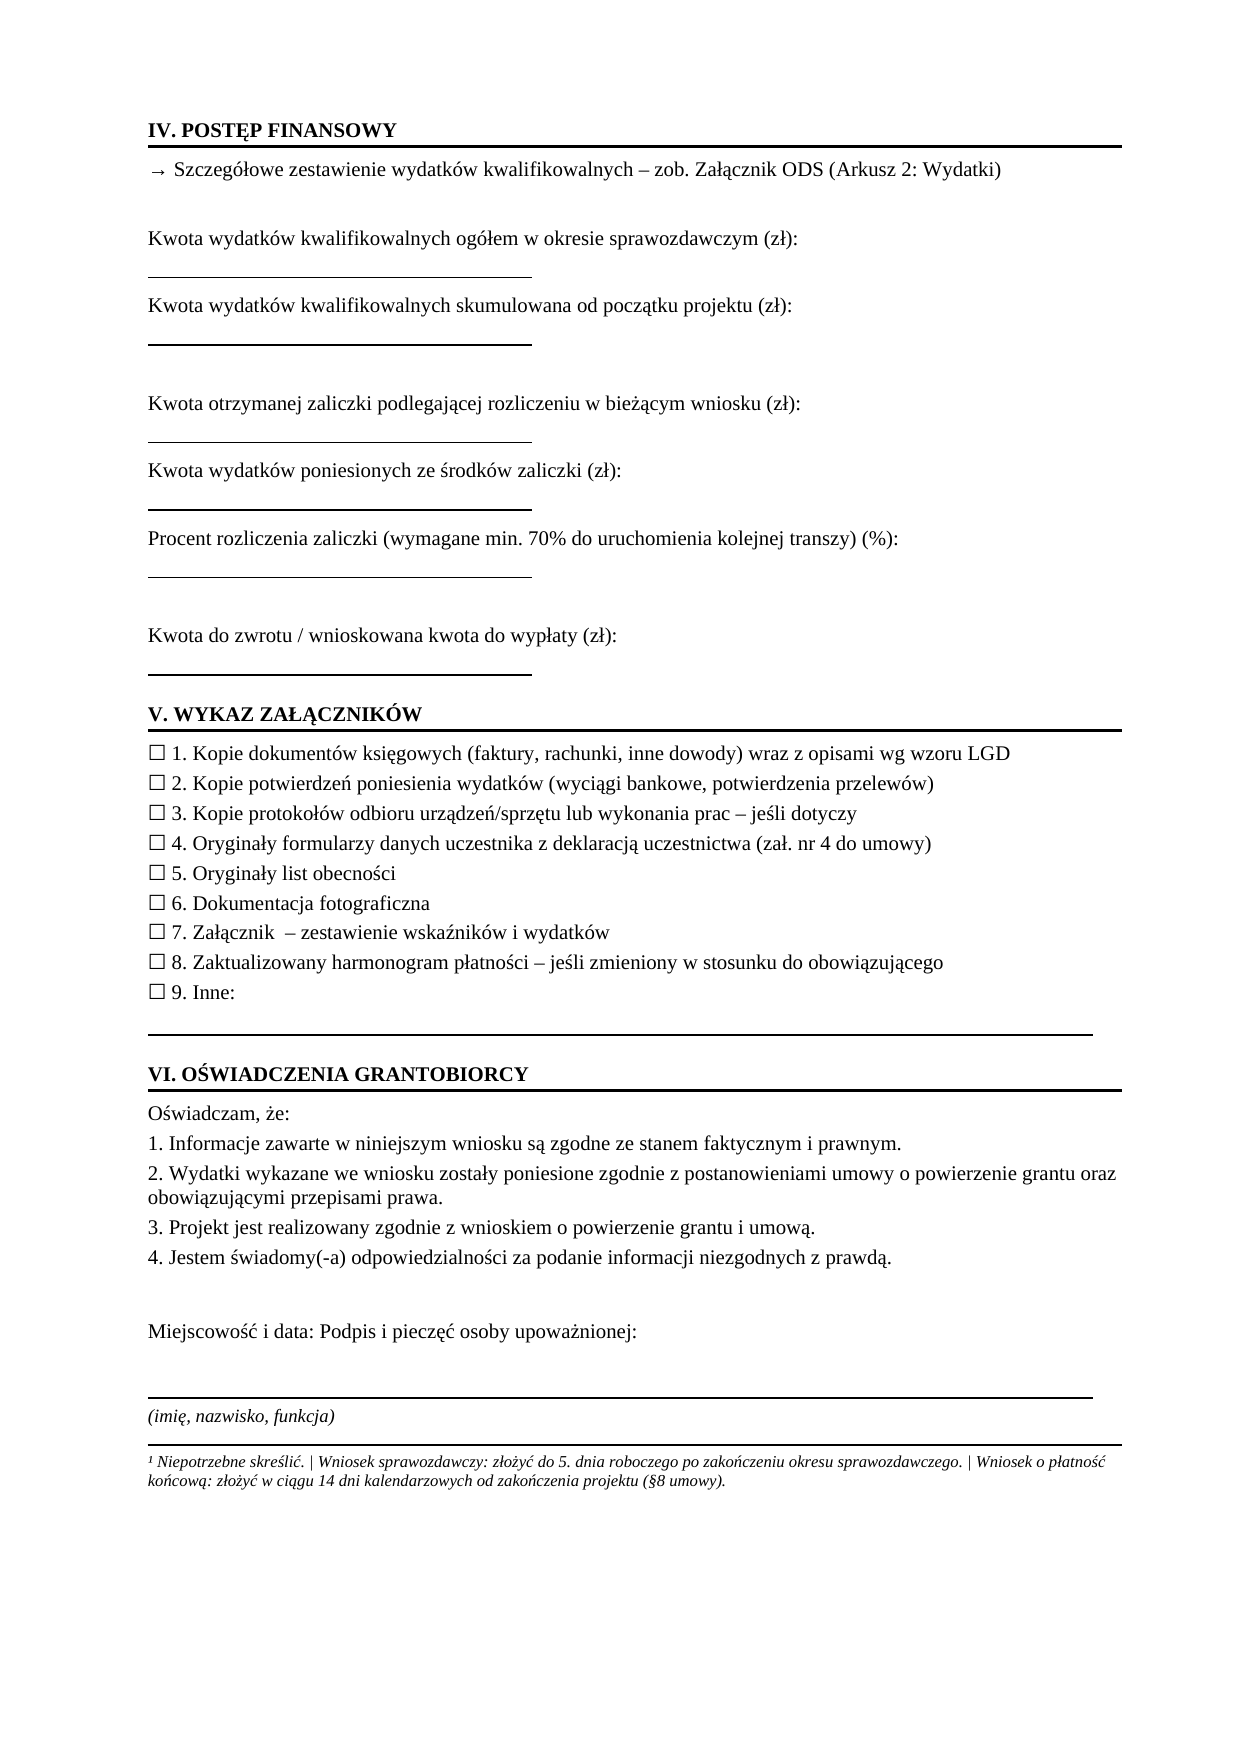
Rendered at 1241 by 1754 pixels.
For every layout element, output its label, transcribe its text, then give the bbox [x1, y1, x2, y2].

text 1. Informacje zawarte w niniejszym wniosku są zgodne ze stanem faktycznym i prawnym. [148, 1131, 1122, 1155]
text Miejscowość i data: Podpis i pieczęć osoby upoważnionej: [148, 1319, 1122, 1343]
text ☐ 9. Inne: [148, 980, 1122, 1004]
text 2. Wydatki wykazane we wniosku zostały poniesione zgodnie z postanowieniami umowy o powierzenie grantu oraz obowiązującymi przepisami prawa. [148, 1161, 1122, 1209]
text ☐ 6. Dokumentacja fotograficzna [148, 890, 1122, 914]
text 4. Jestem świadomy(-a) odpowiedzialności za podanie informacji niezgodnych z prawdą. [148, 1245, 1122, 1269]
text Kwota wydatków kwalifikowalnych skumulowana od początku projektu (zł): [148, 293, 1122, 317]
text ☐ 5. Oryginały list obecności [148, 861, 1122, 884]
text V. WYKAZ ZAŁĄCZNIKÓW [148, 702, 1122, 729]
text Kwota do zwrotu / wnioskowana kwota do wypłaty (zł): [148, 623, 1122, 647]
text (imię, nazwisko, funkcja) [148, 1405, 1122, 1426]
text → Szczegółowe zestawienie wydatków kwalifikowalnych – zob. Załącznik ODS (Arkusz 2: Wydatki) [148, 157, 1122, 181]
text Kwota wydatków poniesionych ze środków zaliczki (zł): [148, 458, 1122, 482]
text ☐ 7. Załącznik – zestawienie wskaźników i wydatków [148, 920, 1122, 944]
text 3. Projekt jest realizowany zgodnie z wnioskiem o powierzenie grantu i umową. [148, 1215, 1122, 1239]
text Kwota wydatków kwalifikowalnych ogółem w okresie sprawozdawczym (zł): [148, 226, 1122, 249]
text ☐ 3. Kopie protokołów odbioru urządzeń/sprzętu lub wykonania prac – jeśli dotyczy [148, 801, 1122, 825]
text Procent rozliczenia zaliczki (wymagane min. 70% do uruchomienia kolejnej transzy) (%): [148, 525, 1122, 549]
text VI. OŚWIADCZENIA GRANTOBIORCY [148, 1062, 1122, 1089]
text ☐ 8. Zaktualizowany harmonogram płatności – jeśli zmieniony w stosunku do obowiązującego [148, 950, 1122, 974]
text Kwota otrzymanej zaliczki podlegającej rozliczeniu w bieżącym wniosku (zł): [148, 390, 1122, 414]
text ☐ 1. Kopie dokumentów księgowych (faktury, rachunki, inne dowody) wraz z opisami wg wzoru LGD [148, 741, 1122, 765]
text Oświadczam, że: [148, 1101, 1122, 1125]
text ☐ 2. Kopie potwierdzeń poniesienia wydatków (wyciągi bankowe, potwierdzenia przelewów) [148, 771, 1122, 795]
text ☐ 4. Oryginały formularzy danych uczestnika z deklaracją uczestnictwa (zał. nr 4 do umowy) [148, 831, 1122, 855]
text ¹ Niepotrzebne skreślić. | Wniosek sprawozdawczy: złożyć do 5. dnia roboczego po zakończeniu okresu sprawozdawczego. | Wniosek o płatność końcową: złożyć w ciągu 14 dni kalendarzowych od zakończenia projektu (§8 umowy). [148, 1446, 1122, 1490]
text IV. POSTĘP FINANSOWY [148, 118, 1122, 145]
